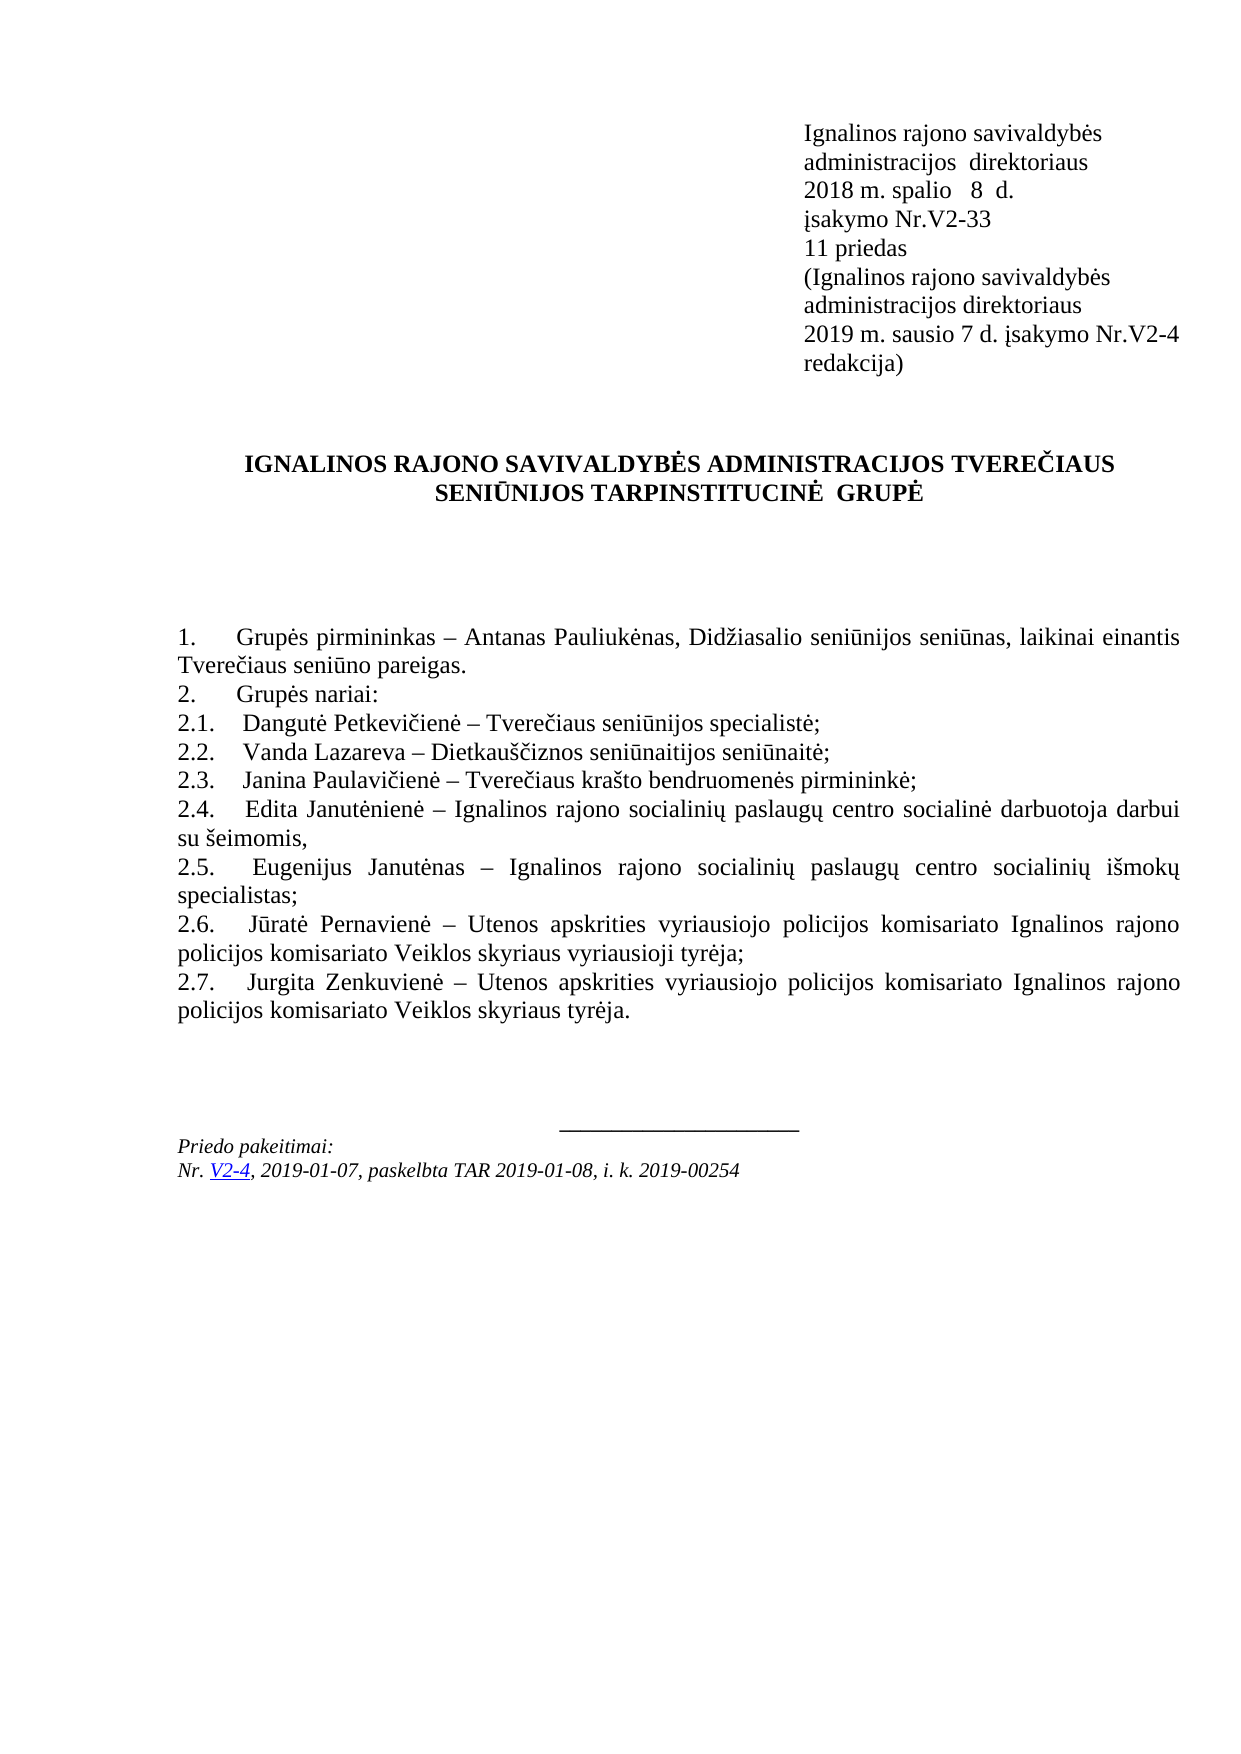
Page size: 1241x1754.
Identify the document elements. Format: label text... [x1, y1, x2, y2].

text Priedo pakeitimai: [177, 1134, 1181, 1158]
text SENIŪNIJOS TARPINSTITUCINĖ GRUPĖ [177, 478, 1181, 507]
text Nr. V2-4, 2019-01-07, paskelbta TAR 2019-01-08, i. k. 2019-00254 [177, 1158, 1181, 1182]
text _______________________ [177, 1110, 1181, 1134]
text 11 priedas [804, 233, 1181, 262]
text 2019 m. sausio 7 d. įsakymo Nr.V2-4 [804, 319, 1181, 348]
text 2. Grupės nariai: [177, 679, 1181, 708]
text 2.4. Edita Janutėnienė – Ignalinos rajono socialinių paslaugų centro socialinė darbuotoja darbui su šeimomis, [177, 794, 1181, 852]
text 2.2. Vanda Lazareva – Dietkauščiznos seniūnaitijos seniūnaitė; [177, 737, 1181, 765]
text IGNALINOS RAJONO SAVIVALDYBĖS ADMINISTRACIJOS TVEREČIAUS [177, 449, 1182, 478]
text 2018 m. spalio 8 d. [804, 176, 1181, 204]
text 2.3. Janina Paulavičienė – Tverečiaus krašto bendruomenės pirmininkė; [177, 765, 1181, 794]
text administracijos direktoriaus [804, 291, 1181, 319]
text 2.7. Jurgita Zenkuvienė – Utenos apskrities vyriausiojo policijos komisariato Ignalinos rajono policijos komisariato Veiklos skyriaus tyrėja. [177, 967, 1181, 1024]
text 2.6. Jūratė Pernavienė – Utenos apskrities vyriausiojo policijos komisariato Ignalinos rajono policijos komisariato Veiklos skyriaus vyriausioji tyrėja; [177, 909, 1181, 967]
text įsakymo Nr.V2-33 [804, 204, 1181, 233]
text Ignalinos rajono savivaldybės [804, 118, 1181, 147]
text 2.5. Eugenijus Janutėnas – Ignalinos rajono socialinių paslaugų centro socialinių išmokų specialistas; [177, 852, 1181, 909]
text administracijos direktoriaus [804, 147, 1181, 176]
text 2.1. Dangutė Petkevičienė – Tverečiaus seniūnijos specialistė; [177, 708, 1181, 737]
text redakcija) [804, 348, 1181, 377]
text 1. Grupės pirmininkas – Antanas Pauliukėnas, Didžiasalio seniūnijos seniūnas, laikinai einantis Tverečiaus seniūno pareigas. [177, 622, 1181, 679]
text (Ignalinos rajono savivaldybės [804, 262, 1181, 291]
